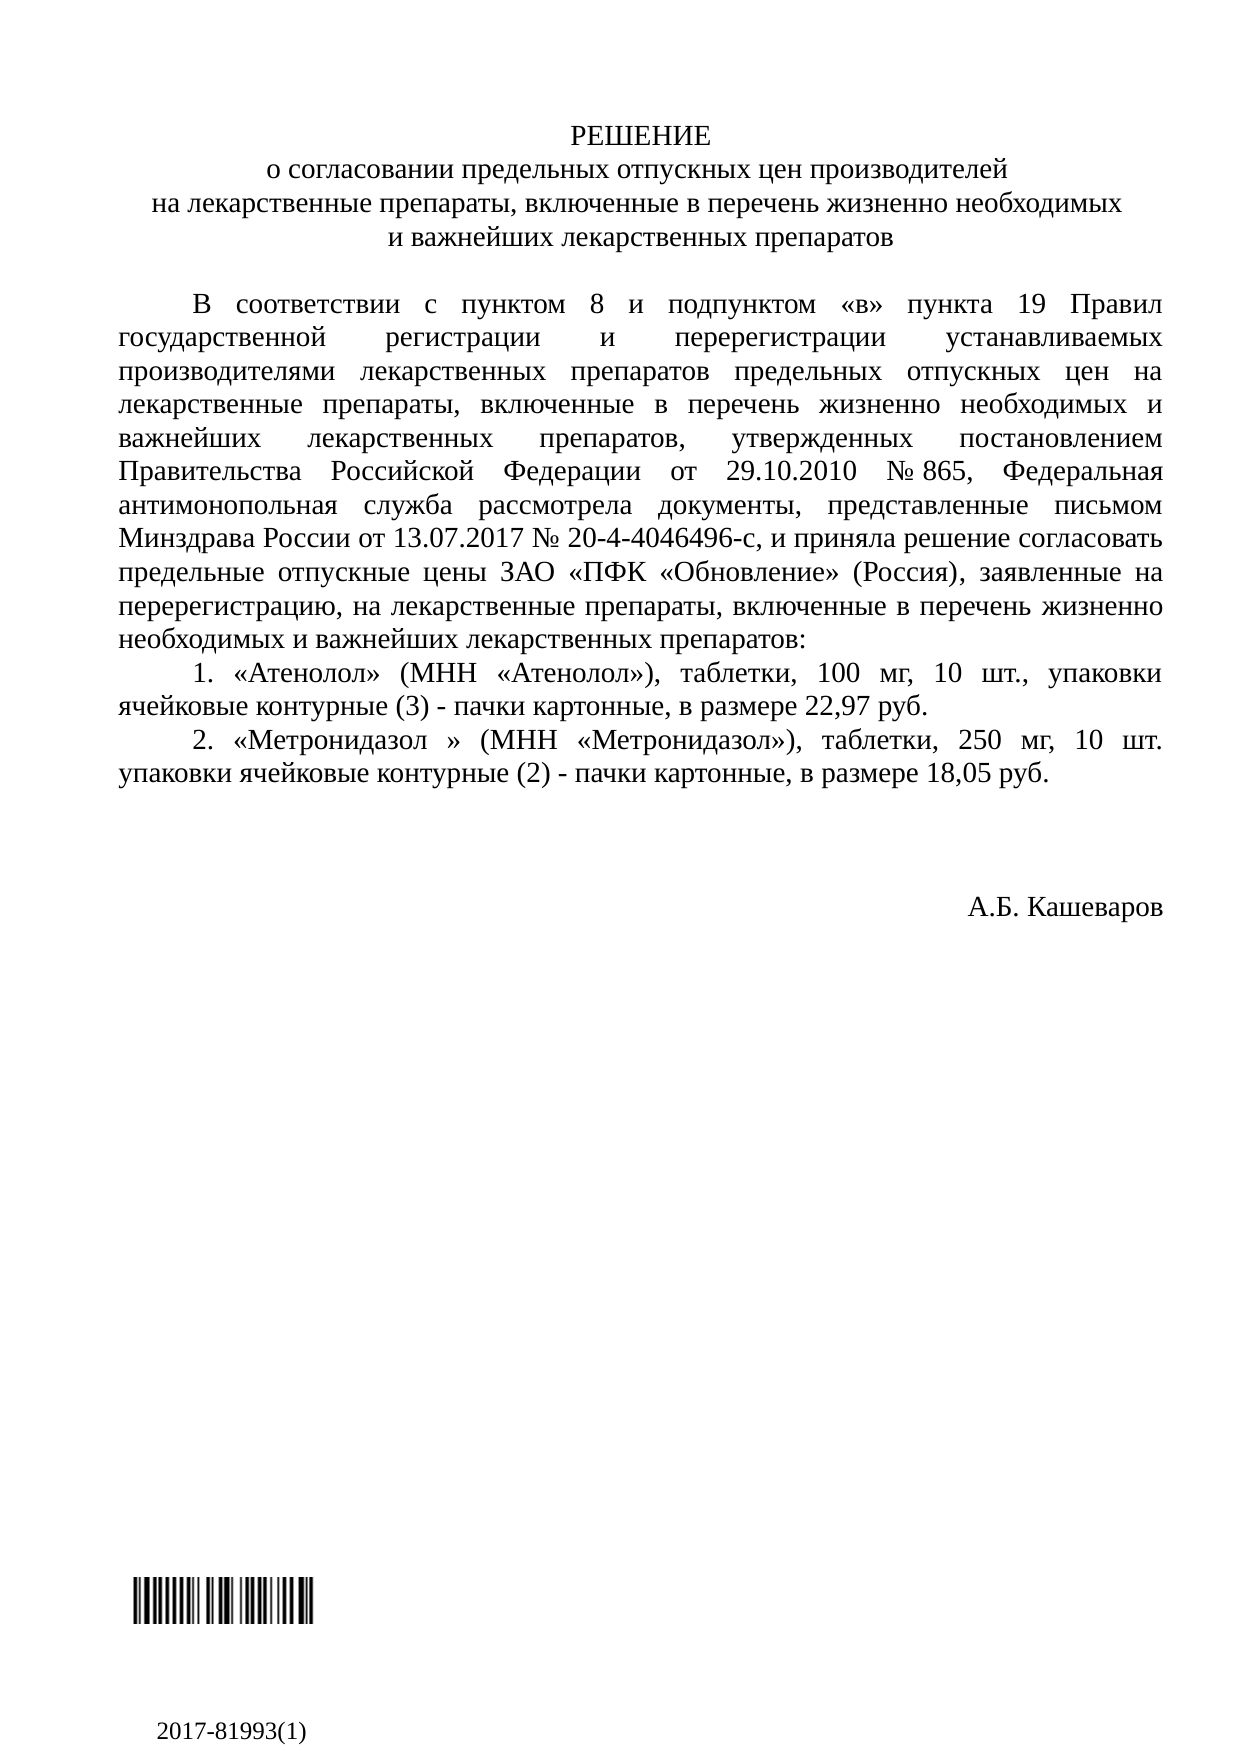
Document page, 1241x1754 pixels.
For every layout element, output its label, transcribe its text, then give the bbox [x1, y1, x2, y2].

text А.Б. Кашеваров [118, 889, 1163, 923]
text на лекарственные препараты, включенные в перечень жизненно необходимых [118, 185, 1163, 219]
text 1. «Атенолол» (МНН «Атенолол»), таблетки, 100 мг, 10 шт., упаковки ячейковые контурные (3) - пачки картонные, в размере 22,97 руб. [118, 655, 1163, 722]
text РЕШЕНИЕ [118, 118, 1163, 152]
text В соответствии с пунктом 8 и подпунктом «в» пункта 19 Правил государственной регистрации и перерегистрации устанавливаемых производителями лекарственных препаратов предельных отпускных цен на лекарственные препараты, включенные в перечень жизненно необходимых и важнейших лекарственных препаратов, утвержденных постановлением Правительства Российской Федерации от 29.10.2010 № 865, Федеральная антимонопольная служба рассмотрела документы, представленные письмом Минздрава России от 13.07.2017 № 20-4-4046496-с, и приняла решение согласовать предельные отпускные цены ЗАО «ПФК «Обновление» (Россия), заявленные на перерегистрацию, на лекарственные препараты, включенные в перечень жизненно необходимых и важнейших лекарственных препаратов: [118, 286, 1163, 655]
text и важнейших лекарственных препаратов [118, 219, 1163, 252]
picture [118, 1577, 331, 1624]
text 2. «Метронидазол » (МНН «Метронидазол»), таблетки, 250 мг, 10 шт. упаковки ячейковые контурные (2) - пачки картонные, в размере 18,05 руб. [118, 722, 1163, 789]
text о согласовании предельных отпускных цен производителей [118, 152, 1163, 185]
